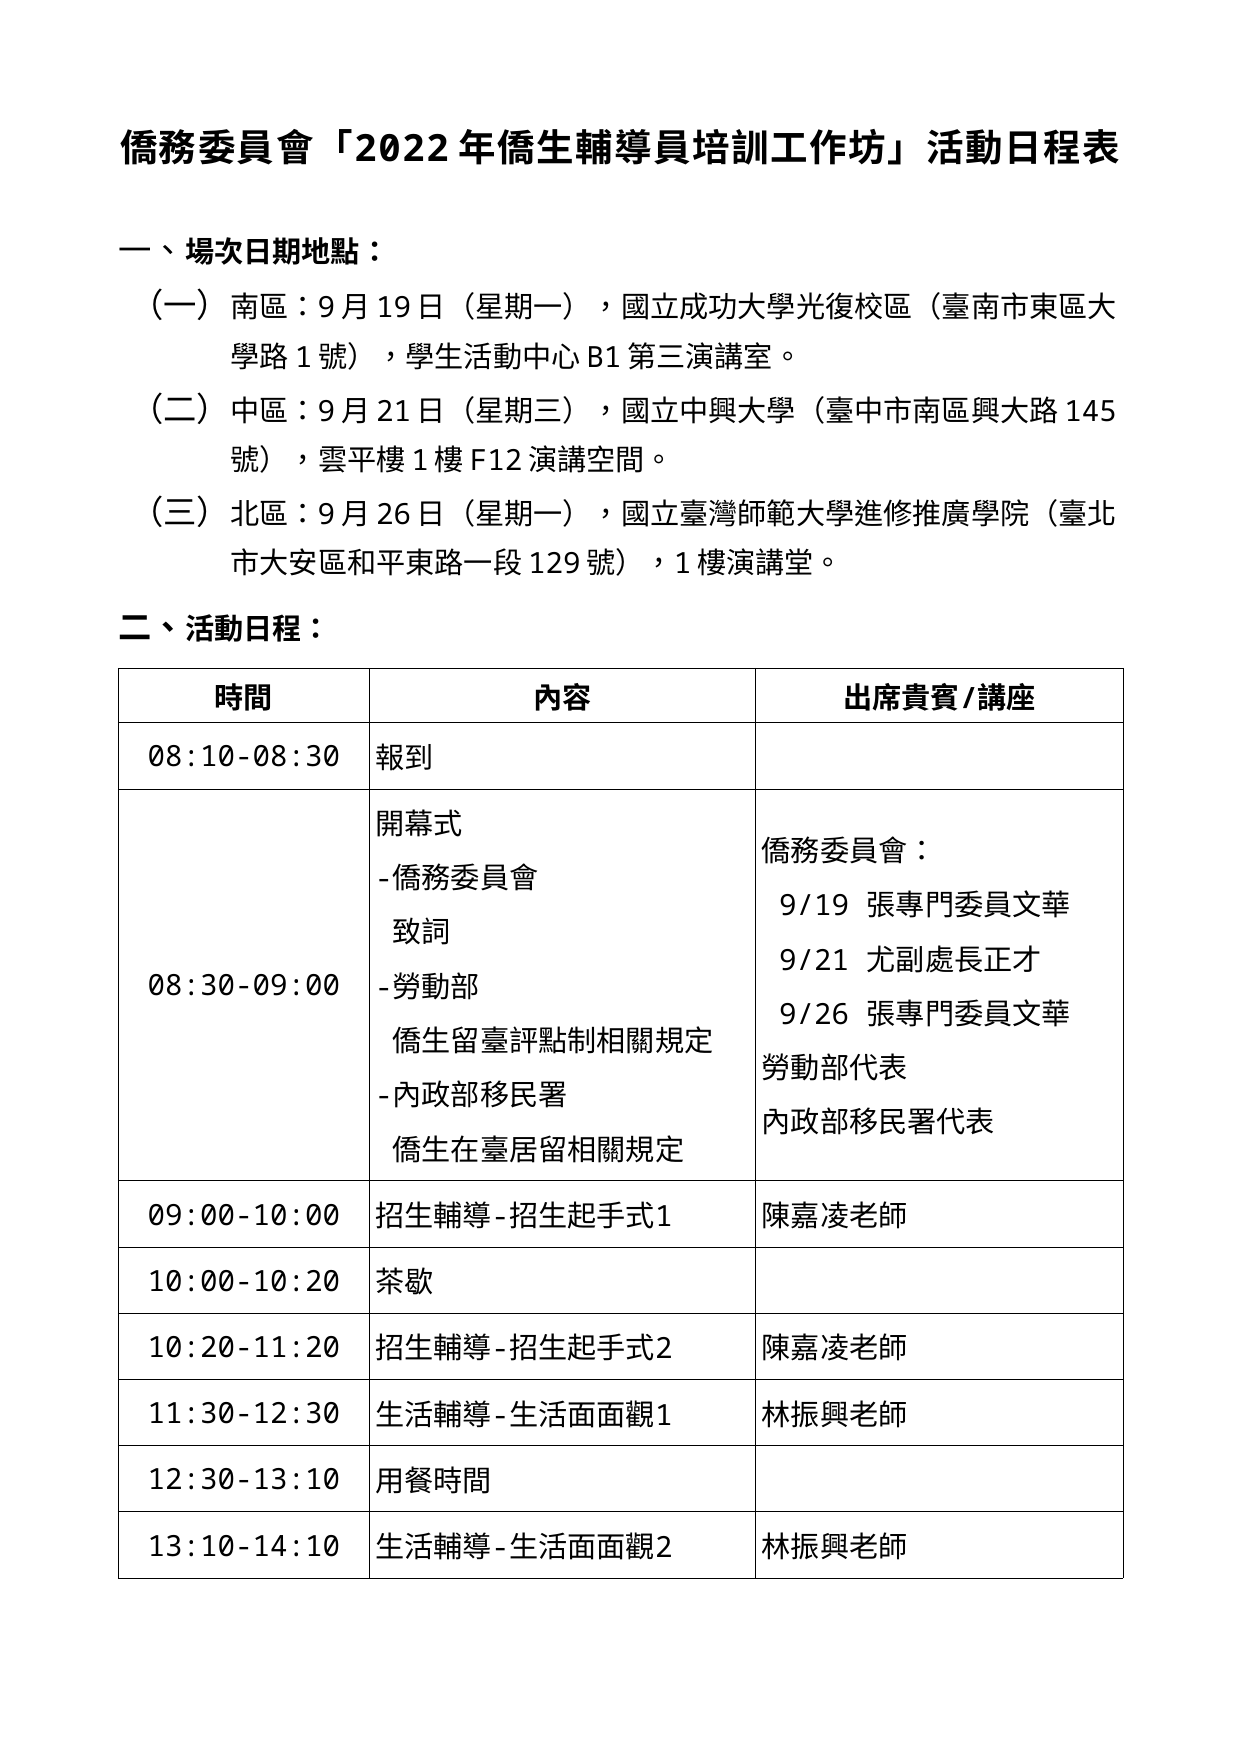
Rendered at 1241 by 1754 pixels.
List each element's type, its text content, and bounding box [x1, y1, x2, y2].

table_cell 10:20-11:20 [119, 1314, 369, 1379]
table_cell 11:30-12:30 [119, 1380, 369, 1445]
list 北區：9月26日（星期一），國立臺灣師範大學進修推廣學院（臺北市大安區和平東路一段129號），1樓演講堂。 [130, 486, 1122, 582]
table_cell 報到 [370, 723, 755, 788]
list 南區：9月19日（星期一），國立成功大學光復校區（臺南市東區大學路1號），學生活動中心B1第三演講室。 [130, 279, 1122, 376]
table_cell 生活輔導-生活面面觀2 [370, 1512, 755, 1577]
table_cell 招生輔導-招生起手式1 [370, 1181, 755, 1246]
table_cell 10:00-10:20 [119, 1248, 369, 1313]
table_header 出席貴賓/講座 [756, 669, 1123, 722]
table_cell 招生輔導-招生起手式2 [370, 1314, 755, 1379]
table_cell 僑務委員會： 9/19 張專門委員文華 9/21 尤副處長正才 9/26 張專門委員文華 勞動部代表 內政部移民署代表 [756, 790, 1123, 1180]
table_cell 09:00-10:00 [119, 1181, 369, 1246]
list 活動日程： [118, 601, 1122, 649]
table_cell 陳嘉凌老師 [756, 1314, 1123, 1379]
table_cell 13:10-14:10 [119, 1512, 369, 1577]
table_cell 12:30-13:10 [119, 1446, 369, 1511]
table_header 內容 [370, 669, 755, 722]
list 場次日期地點： [118, 224, 1122, 272]
table_header 時間 [119, 669, 369, 722]
table_cell 08:10-08:30 [119, 723, 369, 788]
table_cell 林振興老師 [756, 1512, 1123, 1577]
table_cell 08:30-09:00 [119, 790, 369, 1180]
table_cell [756, 1446, 1123, 1511]
table_cell [756, 1248, 1123, 1313]
table_cell 用餐時間 [370, 1446, 755, 1511]
table_cell 林振興老師 [756, 1380, 1123, 1445]
table_cell 生活輔導-生活面面觀1 [370, 1380, 755, 1445]
table_cell 茶歇 [370, 1248, 755, 1313]
table_cell 陳嘉凌老師 [756, 1181, 1123, 1246]
list 中區：9月21日（星期三），國立中興大學（臺中市南區興大路145號），雲平樓1樓F12演講空間。 [130, 382, 1122, 479]
table_cell 開幕式 -僑務委員會 致詞 -勞動部 僑生留臺評點制相關規定 -內政部移民署 僑生在臺居留相關規定 [370, 790, 755, 1180]
text 僑務委員會「2022年僑生輔導員培訓工作坊」活動日程表 [118, 118, 1122, 173]
table_cell [756, 723, 1123, 788]
